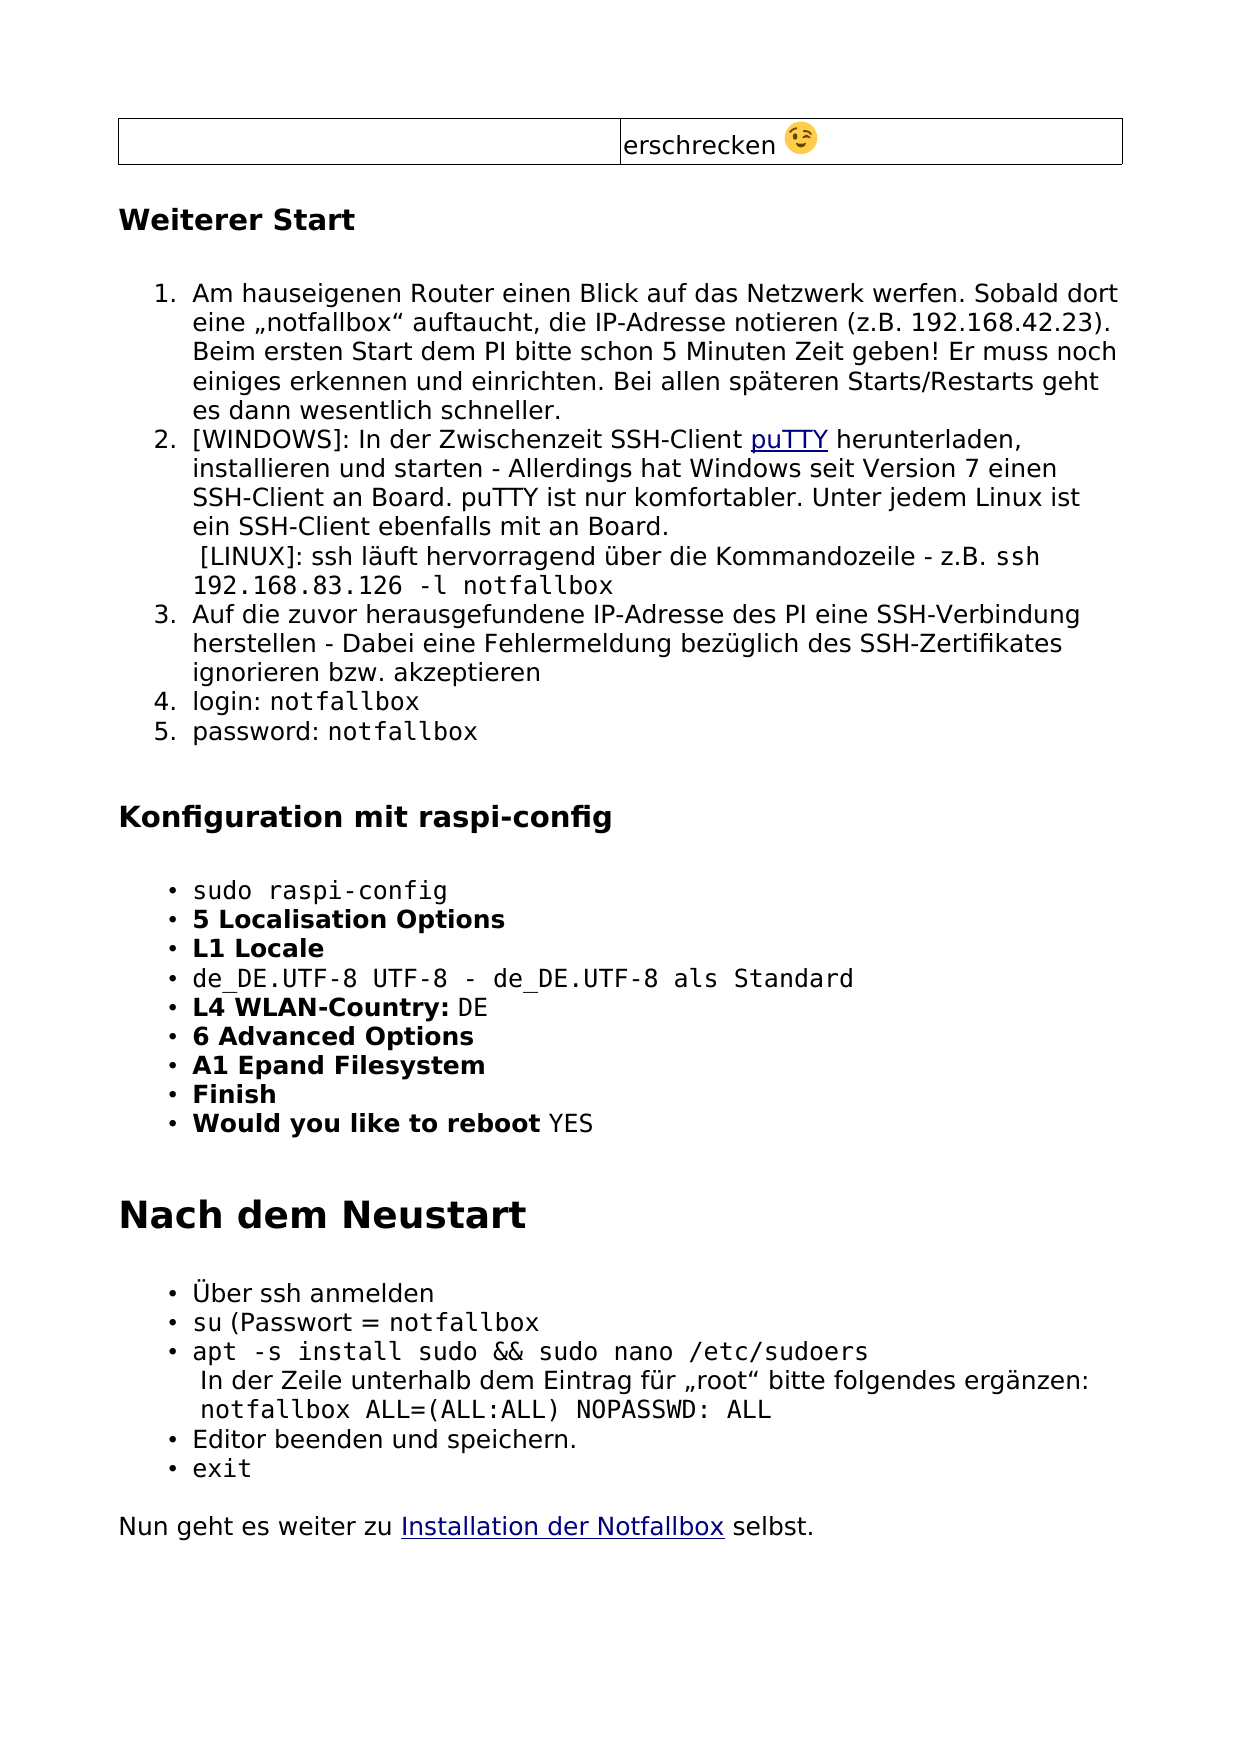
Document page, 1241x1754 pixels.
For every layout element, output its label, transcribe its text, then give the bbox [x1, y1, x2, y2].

list L1 Locale [177, 935, 1122, 964]
list password: notfallbox [177, 717, 1122, 746]
list Editor beenden und speichern. [177, 1425, 1122, 1454]
subtitle Konfiguration mit raspi-config [118, 800, 1122, 834]
list de_DE.UTF-8 UTF-8 - de_DE.UTF-8 als Standard [177, 964, 1122, 993]
table_header [119, 119, 620, 163]
list Finish [177, 1081, 1122, 1110]
list Would you like to reboot YES [177, 1110, 1122, 1139]
list 6 Advanced Options [177, 1022, 1122, 1051]
list Auf die zuvor herausgefundene IP-Adresse des PI eine SSH-Verbindung herstellen - Dabei eine Fehlermeldung bezüglich des SSH-Zertifikates ignorieren bzw. akzeptieren [177, 600, 1122, 688]
table_header erschrecken [621, 119, 1122, 163]
list 5 Localisation Options [177, 906, 1122, 935]
list [WINDOWS]: In der Zwischenzeit SSH-Client puTTY herunterladen, installieren und starten - Allerdings hat Windows seit Version 7 einen SSH-Client an Board. puTTY ist nur komfortabler. Unter jedem Linux ist ein SSH-Client ebenfalls mit an Board. [LINUX]: ssh läuft hervorragend über die Kommandozeile - z.B. ssh 192.168.83.126 -l notfallbox [177, 425, 1122, 600]
list exit [177, 1454, 1122, 1483]
list A1 Epand Filesystem [177, 1051, 1122, 1081]
list apt -s install sudo && sudo nano /etc/sudoers In der Zeile unterhalb dem Eintrag für „root“ bitte folgendes ergänzen: notfallbox ALL=(ALL:ALL) NOPASSWD: ALL [177, 1337, 1122, 1425]
list sudo raspi-config [177, 876, 1122, 906]
list Am hauseigenen Router einen Blick auf das Netzwerk werfen. Sobald dort eine „notfallbox“ auftaucht, die IP-Adresse notieren (z.B. 192.168.42.23). Beim ersten Start dem PI bitte schon 5 Minuten Zeit geben! Er muss noch einiges erkennen und einrichten. Bei allen späteren Starts/Restarts geht es dann wesentlich schneller. [177, 279, 1122, 425]
text Nun geht es weiter zu Installation der Notfallbox selbst. [118, 1513, 1122, 1542]
subtitle Nach dem Neustart [118, 1193, 1122, 1237]
subtitle Weiterer Start [118, 203, 1122, 237]
list su (Passwort = notfallbox [177, 1308, 1122, 1337]
list Über ssh anmelden [177, 1279, 1122, 1308]
list login: notfallbox [177, 688, 1122, 717]
list L4 WLAN-Country: DE [177, 993, 1122, 1022]
